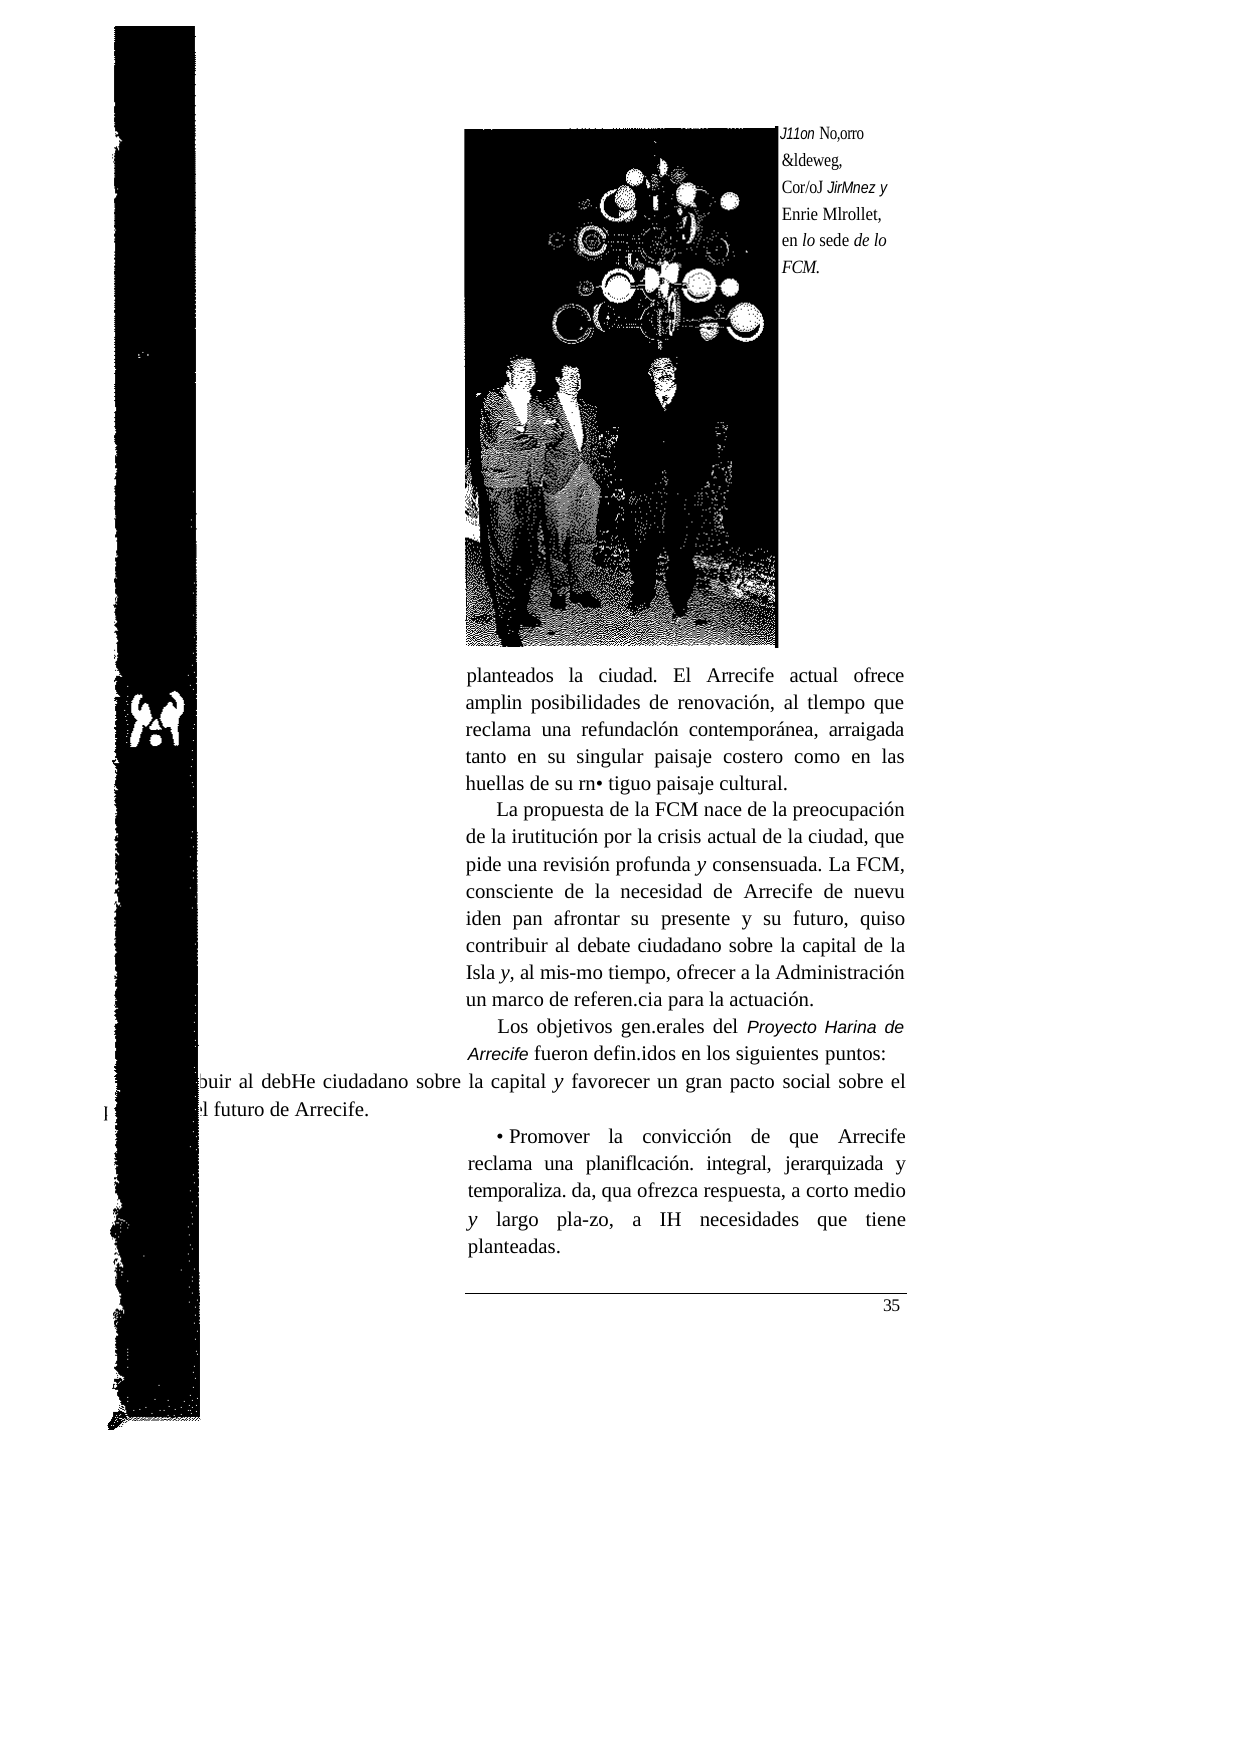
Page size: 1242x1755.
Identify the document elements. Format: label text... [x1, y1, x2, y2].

list Promover la convicción de que Arrecife reclama una planiflcación. integral, jerarquizada y temporaliza. da, qua ofrezca respuesta, a corto medio y largo pla-zo, a IH necesidades que tiene planteadas. [468, 1124, 906, 1258]
text planteados la ciudad. El Arrecife actual ofrece amplin posibilidades de renovación, al tlempo que reclama una refundaclón contemporánea, arraigada tanto en su singular paisaje costero como en las huellas de su rn• tiguo paisaje cultural. [465, 663, 904, 794]
text J11on No,orro &ldeweg, [780, 122, 892, 170]
text Los objetivos gen.erales del Proyecto Harina de Arrecife fueron defin.idos en los siguientes puntos: [468, 1014, 906, 1065]
list Contribuir al debHe ciudadano sobre la capital y favorecer un gran pacto social sobre el presente y el futuro de Arrecife. [201, 1068, 906, 1121]
text Cor/oJ JirMnez y Enrie Mlrollet, en lo sede de lo FCM. [782, 176, 892, 278]
text 35 [201, 1295, 901, 1315]
text La propuesta de la FCM nace de la preocupación de la irutitución por la crisis actual de la ciudad, que pide una revisión profunda y consensuada. La FCM, consciente de la necesidad de Arrecife de nuevu iden pan afrontar su presente y su futuro, quiso contribuir al debate ciudadano sobre la capital de la Isla y, al mis-mo tiempo, ofrecer a la Administración un marco de referen.cia para la actuación. [466, 797, 905, 1011]
text [103, 1295, 107, 1315]
